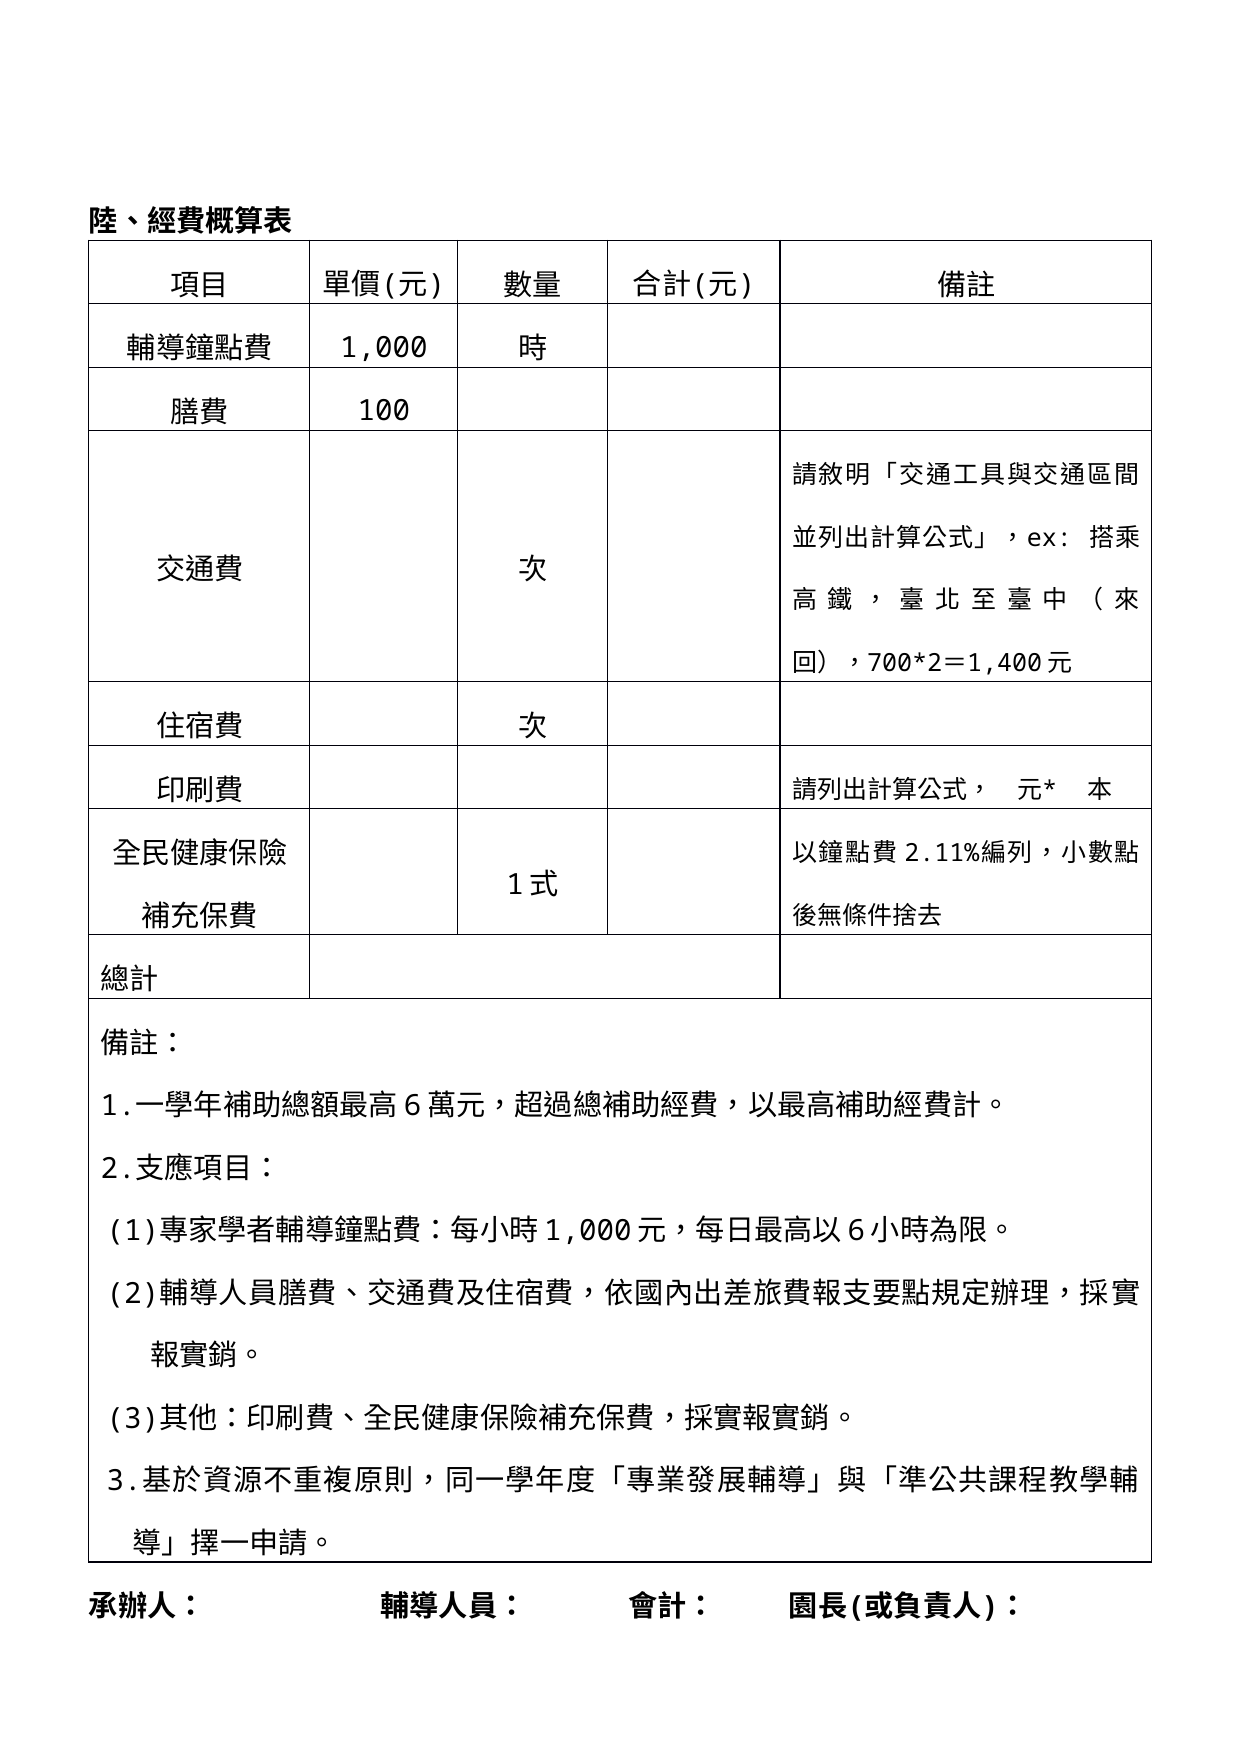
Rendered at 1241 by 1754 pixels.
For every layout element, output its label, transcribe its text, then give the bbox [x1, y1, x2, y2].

text 陸、經費概算表 [89, 177, 1152, 239]
table_cell [608, 809, 779, 934]
table_cell [608, 304, 779, 367]
table_cell [781, 935, 1151, 998]
table_cell [608, 431, 779, 681]
table_cell [608, 368, 779, 430]
table_cell 膳費 [89, 368, 309, 430]
table_cell 1,000 [310, 304, 457, 367]
table_cell 1式 [458, 809, 607, 934]
table_header 合計(元) [608, 241, 779, 303]
text 承辦人： 輔導人員： 會計： 園長(或負責人)： [89, 1563, 1152, 1625]
table_cell 時 [458, 304, 607, 367]
table_cell [310, 682, 457, 745]
table_cell [310, 431, 457, 681]
table_cell 住宿費 [89, 682, 309, 745]
table_cell 次 [458, 431, 607, 681]
table_cell 交通費 [89, 431, 309, 681]
table_header 備註 [781, 241, 1151, 303]
table_header 數量 [458, 241, 607, 303]
table_cell 總計 [89, 935, 309, 998]
table_cell [310, 809, 457, 934]
table_cell [310, 746, 457, 808]
table_cell 請敘明「交通工具與交通區間並列出計算公式」，ex: 搭乘高鐵，臺北至臺中（來回），700*2＝1,400元 [781, 431, 1151, 681]
table_cell [310, 935, 779, 998]
table_cell 請列出計算公式， 元* 本 [781, 746, 1151, 808]
table_cell 印刷費 [89, 746, 309, 808]
table_cell [458, 368, 607, 430]
table_cell 備註： 1.一學年補助總額最高6萬元，超過總補助經費，以最高補助經費計。 2.支應項目： (1)專家學者輔導鐘點費：每小時1,000元，每日最高以6小時為限。 (2)輔導人員膳費、交通費及住宿費，依國內出差旅費報支要點規定辦理，採實報實銷。 (3)其他：印刷費、全民健康保險補充保費，採實報實銷。 3.基於資源不重複原則，同一學年度「專業發展輔導」與「準公共課程教學輔導」擇一申請。 [89, 999, 1151, 1561]
table_cell [781, 682, 1151, 745]
table_cell 全民健康保險補充保費 [89, 809, 309, 934]
table_cell [608, 746, 779, 808]
table_cell 次 [458, 682, 607, 745]
table_cell [458, 746, 607, 808]
table_cell 以鐘點費2.11%編列，小數點後無條件捨去 [781, 809, 1151, 934]
table_cell [781, 368, 1151, 430]
table_header 單價(元) [310, 241, 457, 303]
table_cell [608, 682, 779, 745]
table_cell 輔導鐘點費 [89, 304, 309, 367]
table_cell 100 [310, 368, 457, 430]
table_cell [781, 304, 1151, 367]
table_header 項目 [89, 241, 309, 303]
